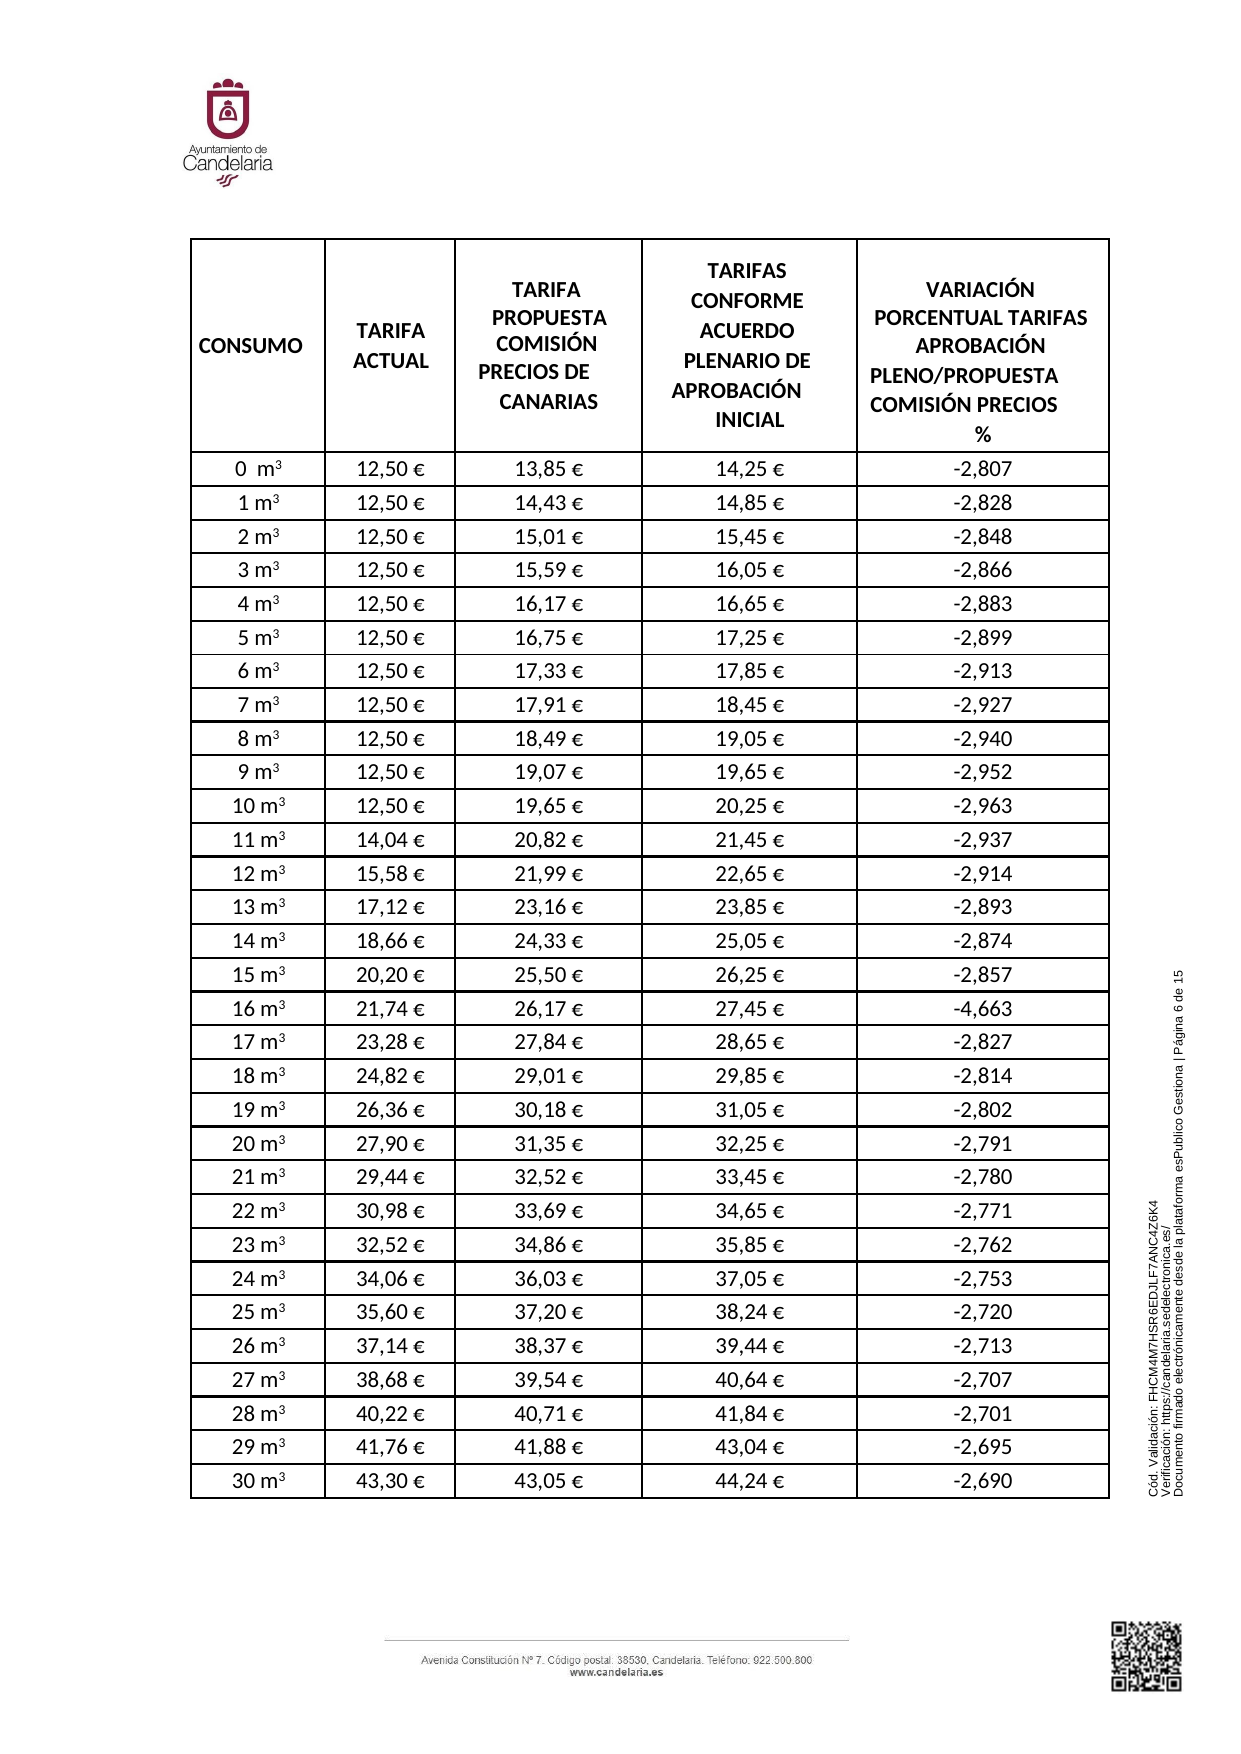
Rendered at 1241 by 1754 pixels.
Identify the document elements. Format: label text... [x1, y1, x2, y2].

table_cell 2 m3 [192, 521, 324, 552]
table_cell 21,45 € [643, 824, 856, 855]
table_cell 43,30 € [326, 1465, 454, 1497]
table_cell 18,66 € [326, 925, 454, 957]
table_cell 16,17 € [456, 588, 641, 620]
table_cell -2,893 [858, 891, 1108, 923]
table_cell -2,927 [858, 689, 1108, 720]
table_cell 29,85 € [643, 1060, 856, 1092]
table_cell 3 m3 [192, 554, 324, 586]
table_cell 37,05 € [643, 1263, 856, 1294]
table_cell 37,20 € [456, 1296, 641, 1328]
table_cell -2,701 [858, 1398, 1108, 1429]
table_cell -2,753 [858, 1263, 1108, 1294]
table_cell -2,707 [858, 1364, 1108, 1395]
table_cell 15,58 € [326, 858, 454, 889]
table_header [191, 208, 1127, 1499]
table_header VARIACIÓN PORCENTUAL TARIFAS APROBACIÓN PLENO/PROPUESTA COMISIÓN PRECIOS % [858, 240, 1108, 451]
table_cell 26,36 € [326, 1094, 454, 1125]
table_cell -2,802 [858, 1094, 1108, 1125]
table_cell -2,899 [858, 622, 1108, 653]
table_cell 12,50 € [326, 554, 454, 586]
table_cell 12,50 € [326, 790, 454, 822]
table_cell 38,37 € [456, 1330, 641, 1362]
table_cell -2,866 [858, 554, 1108, 586]
table_cell 15 m3 [192, 959, 324, 990]
table_cell 34,06 € [326, 1263, 454, 1294]
table_cell 33,69 € [456, 1195, 641, 1227]
table_cell 35,60 € [326, 1296, 454, 1328]
table_cell 40,64 € [643, 1364, 856, 1395]
table_cell 41,88 € [456, 1431, 641, 1463]
table_cell 32,52 € [456, 1161, 641, 1193]
table_cell 37,14 € [326, 1330, 454, 1362]
table_cell 30,18 € [456, 1094, 641, 1125]
table_cell 32,25 € [643, 1128, 856, 1159]
table_cell 22,65 € [643, 858, 856, 889]
table_cell 23 m3 [192, 1229, 324, 1260]
table_cell 14 m3 [192, 925, 324, 957]
table_cell 34,86 € [456, 1229, 641, 1260]
table_cell -2,857 [858, 959, 1108, 990]
table_header CONSUMO [192, 240, 324, 451]
table_cell 19 m3 [192, 1094, 324, 1125]
table_cell 17,12 € [326, 891, 454, 923]
table_cell 43,05 € [456, 1465, 641, 1497]
table_cell 12,50 € [326, 521, 454, 552]
table_cell 27 m3 [192, 1364, 324, 1395]
table_cell 30 m3 [192, 1465, 324, 1497]
table_cell 18,45 € [643, 689, 856, 720]
table_cell 13,85 € [456, 453, 641, 485]
table_cell 16,75 € [456, 622, 641, 653]
table_cell 22 m3 [192, 1195, 324, 1227]
table_cell 17,85 € [643, 655, 856, 687]
table_cell 39,54 € [456, 1364, 641, 1395]
table_cell 24,82 € [326, 1060, 454, 1092]
table_cell 0 m3 [192, 453, 324, 485]
table_cell 20,25 € [643, 790, 856, 822]
table_cell 33,45 € [643, 1161, 856, 1193]
table_cell 39,44 € [643, 1330, 856, 1362]
table_cell 12,50 € [326, 655, 454, 687]
table_cell -2,762 [858, 1229, 1108, 1260]
table_cell -2,883 [858, 588, 1108, 620]
table_header TARIFA PROPUESTA COMISIÓN PRECIOS DE CANARIAS [456, 240, 641, 451]
table_cell 25,05 € [643, 925, 856, 957]
table_cell 28 m3 [192, 1398, 324, 1429]
table_cell 20,82 € [456, 824, 641, 855]
table_cell 20 m3 [192, 1128, 324, 1159]
table_cell 29,44 € [326, 1161, 454, 1193]
table_cell -2,713 [858, 1330, 1108, 1362]
table_cell -2,814 [858, 1060, 1108, 1092]
table_cell 14,85 € [643, 487, 856, 518]
table_cell 41,84 € [643, 1398, 856, 1429]
table_cell 6 m3 [192, 655, 324, 687]
table_cell 29,01 € [456, 1060, 641, 1092]
table_cell 38,24 € [643, 1296, 856, 1328]
table_cell -2,940 [858, 723, 1108, 754]
table_cell 40,71 € [456, 1398, 641, 1429]
table_cell 34,65 € [643, 1195, 856, 1227]
table_cell 23,16 € [456, 891, 641, 923]
table_cell 14,43 € [456, 487, 641, 518]
table_cell 17,25 € [643, 622, 856, 653]
table_cell 12,50 € [326, 756, 454, 788]
table_cell -2,828 [858, 487, 1108, 518]
table_cell 5 m3 [192, 622, 324, 653]
table_cell 14,04 € [326, 824, 454, 855]
table_cell 15,59 € [456, 554, 641, 586]
table_cell 7 m3 [192, 689, 324, 720]
table_cell 31,35 € [456, 1128, 641, 1159]
table_cell 12,50 € [326, 689, 454, 720]
table_header TARIFA ACTUAL [326, 240, 454, 451]
table_cell 12,50 € [326, 453, 454, 485]
table_cell 16,05 € [643, 554, 856, 586]
table_cell 44,24 € [643, 1465, 856, 1497]
table_cell 26,17 € [456, 993, 641, 1024]
table_cell 35,85 € [643, 1229, 856, 1260]
table_cell 16,65 € [643, 588, 856, 620]
table_cell 19,05 € [643, 723, 856, 754]
table_cell 25 m3 [192, 1296, 324, 1328]
table_cell 14,25 € [643, 453, 856, 485]
table_cell 10 m3 [192, 790, 324, 822]
table_cell 43,04 € [643, 1431, 856, 1463]
table_cell -4,663 [858, 993, 1108, 1024]
table_cell 17,33 € [456, 655, 641, 687]
table_cell 12,50 € [326, 487, 454, 518]
table_cell -2,780 [858, 1161, 1108, 1193]
table_cell 27,84 € [456, 1026, 641, 1058]
table_cell 13 m3 [192, 891, 324, 923]
table_cell 29 m3 [192, 1431, 324, 1463]
table_cell 11 m3 [192, 824, 324, 855]
table_cell 27,90 € [326, 1128, 454, 1159]
table_cell 20,20 € [326, 959, 454, 990]
table_cell -2,914 [858, 858, 1108, 889]
table_cell -2,807 [858, 453, 1108, 485]
table_cell 24 m3 [192, 1263, 324, 1294]
table_cell -2,937 [858, 824, 1108, 855]
table_cell 17 m3 [192, 1026, 324, 1058]
table_cell -2,791 [858, 1128, 1108, 1159]
table_cell 21,74 € [326, 993, 454, 1024]
table_cell -2,848 [858, 521, 1108, 552]
table_cell 12 m3 [192, 858, 324, 889]
table_cell 8 m3 [192, 723, 324, 754]
table_cell -2,874 [858, 925, 1108, 957]
table_cell 26 m3 [192, 1330, 324, 1362]
table_cell 15,01 € [456, 521, 641, 552]
table_header [1127, 208, 1184, 1499]
table_cell 31,05 € [643, 1094, 856, 1125]
table_cell 26,25 € [643, 959, 856, 990]
table_cell 4 m3 [192, 588, 324, 620]
table_cell 15,45 € [643, 521, 856, 552]
table_cell 12,50 € [326, 588, 454, 620]
table_cell 27,45 € [643, 993, 856, 1024]
table_cell 32,52 € [326, 1229, 454, 1260]
table_cell 23,28 € [326, 1026, 454, 1058]
table_cell 16 m3 [192, 993, 324, 1024]
table_cell 1 m3 [192, 487, 324, 518]
table_cell -2,952 [858, 756, 1108, 788]
table_cell 19,65 € [456, 790, 641, 822]
table_cell 36,03 € [456, 1263, 641, 1294]
table_cell 12,50 € [326, 622, 454, 653]
table_cell 18,49 € [456, 723, 641, 754]
table_cell 38,68 € [326, 1364, 454, 1395]
table_cell 17,91 € [456, 689, 641, 720]
table_cell 21,99 € [456, 858, 641, 889]
table_cell -2,720 [858, 1296, 1108, 1328]
table_cell 18 m3 [192, 1060, 324, 1092]
table_cell 24,33 € [456, 925, 641, 957]
table_cell 28,65 € [643, 1026, 856, 1058]
table_cell 30,98 € [326, 1195, 454, 1227]
table_cell -2,771 [858, 1195, 1108, 1227]
table_cell -2,690 [858, 1465, 1108, 1497]
table_header TARIFAS CONFORME ACUERDO PLENARIO DE APROBACIÓN INICIAL [643, 240, 856, 451]
table_cell 12,50 € [326, 723, 454, 754]
table_cell 19,07 € [456, 756, 641, 788]
table_cell 25,50 € [456, 959, 641, 990]
table_cell -2,695 [858, 1431, 1108, 1463]
table_cell 21 m3 [192, 1161, 324, 1193]
table_cell 9 m3 [192, 756, 324, 788]
table_cell 23,85 € [643, 891, 856, 923]
table_cell -2,913 [858, 655, 1108, 687]
table_cell -2,827 [858, 1026, 1108, 1058]
table_cell 41,76 € [326, 1431, 454, 1463]
table_cell 19,65 € [643, 756, 856, 788]
table_cell -2,963 [858, 790, 1108, 822]
table_cell 40,22 € [326, 1398, 454, 1429]
